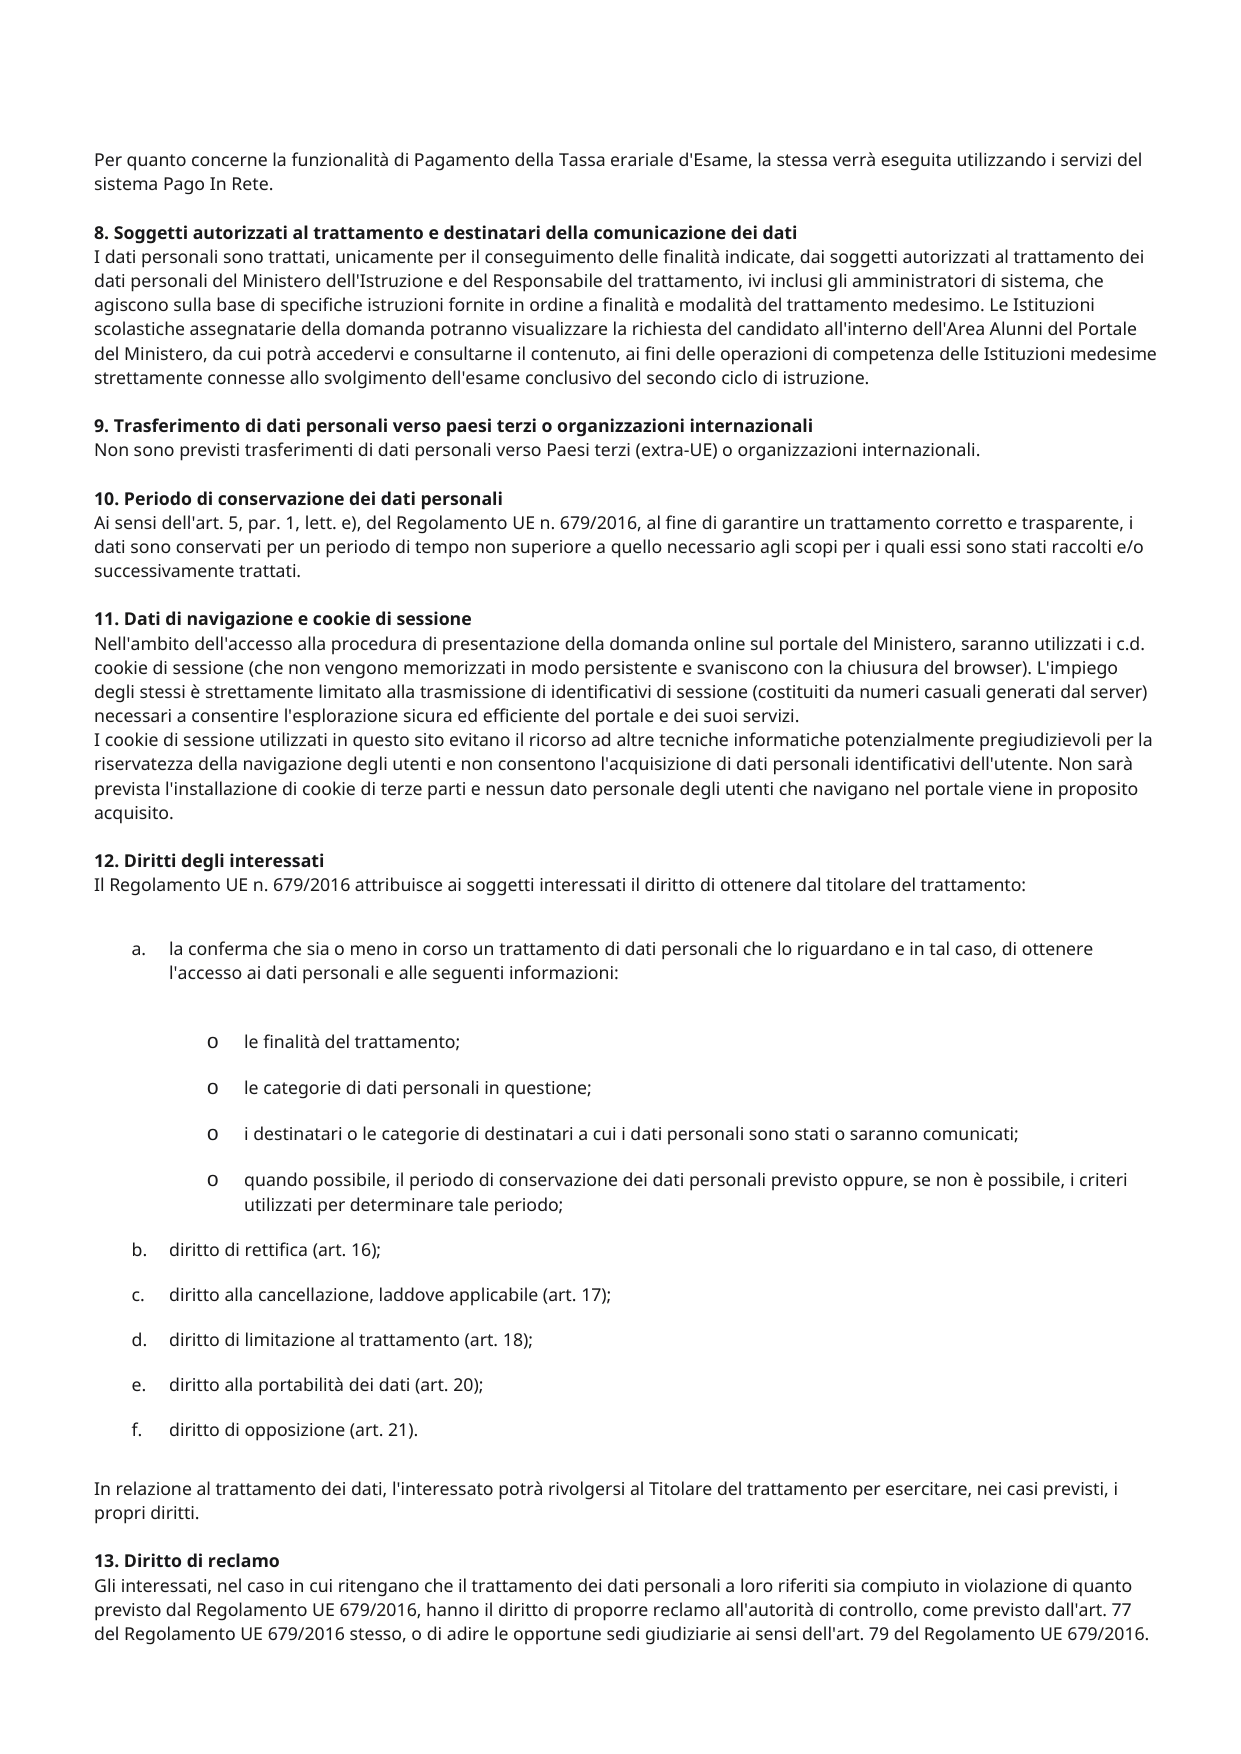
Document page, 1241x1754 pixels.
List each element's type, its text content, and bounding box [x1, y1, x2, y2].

list diritto di opposizione (art. 21). [131, 1418, 1162, 1442]
text Per quanto concerne la funzionalità di Pagamento della Tassa erariale d'Esame, la stessa verrà eseguita utilizzando i servizi del sistema Pago In Rete. 8. Soggetti autorizzati al trattamento e destinatari della comunicazione dei dati I dati personali sono trattati, unicamente per il conseguimento delle finalità indicate, dai soggetti autorizzati al trattamento dei dati personali del Ministero dell'Istruzione e del Responsabile del trattamento, ivi inclusi gli amministratori di sistema, che agiscono sulla base di specifiche istruzioni fornite in ordine a finalità e modalità del trattamento medesimo. Le Istituzioni scolastiche assegnatarie della domanda potranno visualizzare la richiesta del candidato all'interno dell'Area Alunni del Portale del Ministero, da cui potrà accedervi e consultarne il contenuto, ai fini delle operazioni di competenza delle Istituzioni medesime strettamente connesse allo svolgimento dell'esame conclusivo del secondo ciclo di istruzione. 9. Trasferimento di dati personali verso paesi terzi o organizzazioni internazionali Non sono previsti trasferimenti di dati personali verso Paesi terzi (extra-UE) o organizzazioni internazionali. 10. Periodo di conservazione dei dati personali Ai sensi dell'art. 5, par. 1, lett. e), del Regolamento UE n. 679/2016, al fine di garantire un trattamento corretto e trasparente, i dati sono conservati per un periodo di tempo non superiore a quello necessario agli scopi per i quali essi sono stati raccolti e/o successivamente trattati. 11. Dati di navigazione e cookie di sessione Nell'ambito dell'accesso alla procedura di presentazione della domanda online sul portale del Ministero, saranno utilizzati i c.d. cookie di sessione (che non vengono memorizzati in modo persistente e svaniscono con la chiusura del browser). L'impiego degli stessi è strettamente limitato alla trasmissione di identificativi di sessione (costituiti da numeri casuali generati dal server) necessari a consentire l'esplorazione sicura ed efficiente del portale e dei suoi servizi. I cookie di sessione utilizzati in questo sito evitano il ricorso ad altre tecniche informatiche potenzialmente pregiudizievoli per la riservatezza della navigazione degli utenti e non consentono l'acquisizione di dati personali identificativi dell'utente. Non sarà prevista l'installazione di cookie di terze parti e nessun dato personale degli utenti che navigano nel portale viene in proposito acquisito. 12. Diritti degli interessati Il Regolamento UE n. 679/2016 attribuisce ai soggetti interessati il diritto di ottenere dal titolare del trattamento: [94, 148, 1162, 926]
text In relazione al trattamento dei dati, l'interessato potrà rivolgersi al Titolare del trattamento per esercitare, nei casi previsti, i propri diritti. 13. Diritto di reclamo Gli interessati, nel caso in cui ritengano che il trattamento dei dati personali a loro riferiti sia compiuto in violazione di quanto previsto dal Regolamento UE 679/2016, hanno il diritto di proporre reclamo all'autorità di controllo, come previsto dall'art. 77 del Regolamento UE 679/2016 stesso, o di adire le opportune sedi giudiziarie ai sensi dell'art. 79 del Regolamento UE 679/2016. [94, 1452, 1162, 1646]
list diritto di limitazione al trattamento (art. 18); [131, 1328, 1162, 1352]
list la conferma che sia o meno in corso un trattamento di dati personali che lo riguardano e in tal caso, di ottenere l'accesso ai dati personali e alle seguenti informazioni: [131, 936, 1162, 1008]
list quando possibile, il periodo di conservazione dei dati personali previsto oppure, se non è possibile, i criteri utilizzati per determinare tale periodo; [206, 1167, 1162, 1217]
list le categorie di dati personali in questione; [206, 1075, 1162, 1101]
list diritto alla portabilità dei dati (art. 20); [131, 1373, 1162, 1397]
list diritto di rettifica (art. 16); [131, 1238, 1162, 1262]
list i destinatari o le categorie di destinatari a cui i dati personali sono stati o saranno comunicati; [206, 1121, 1162, 1147]
list diritto alla cancellazione, laddove applicabile (art. 17); [131, 1283, 1162, 1307]
list le finalità del trattamento; [206, 1029, 1162, 1054]
